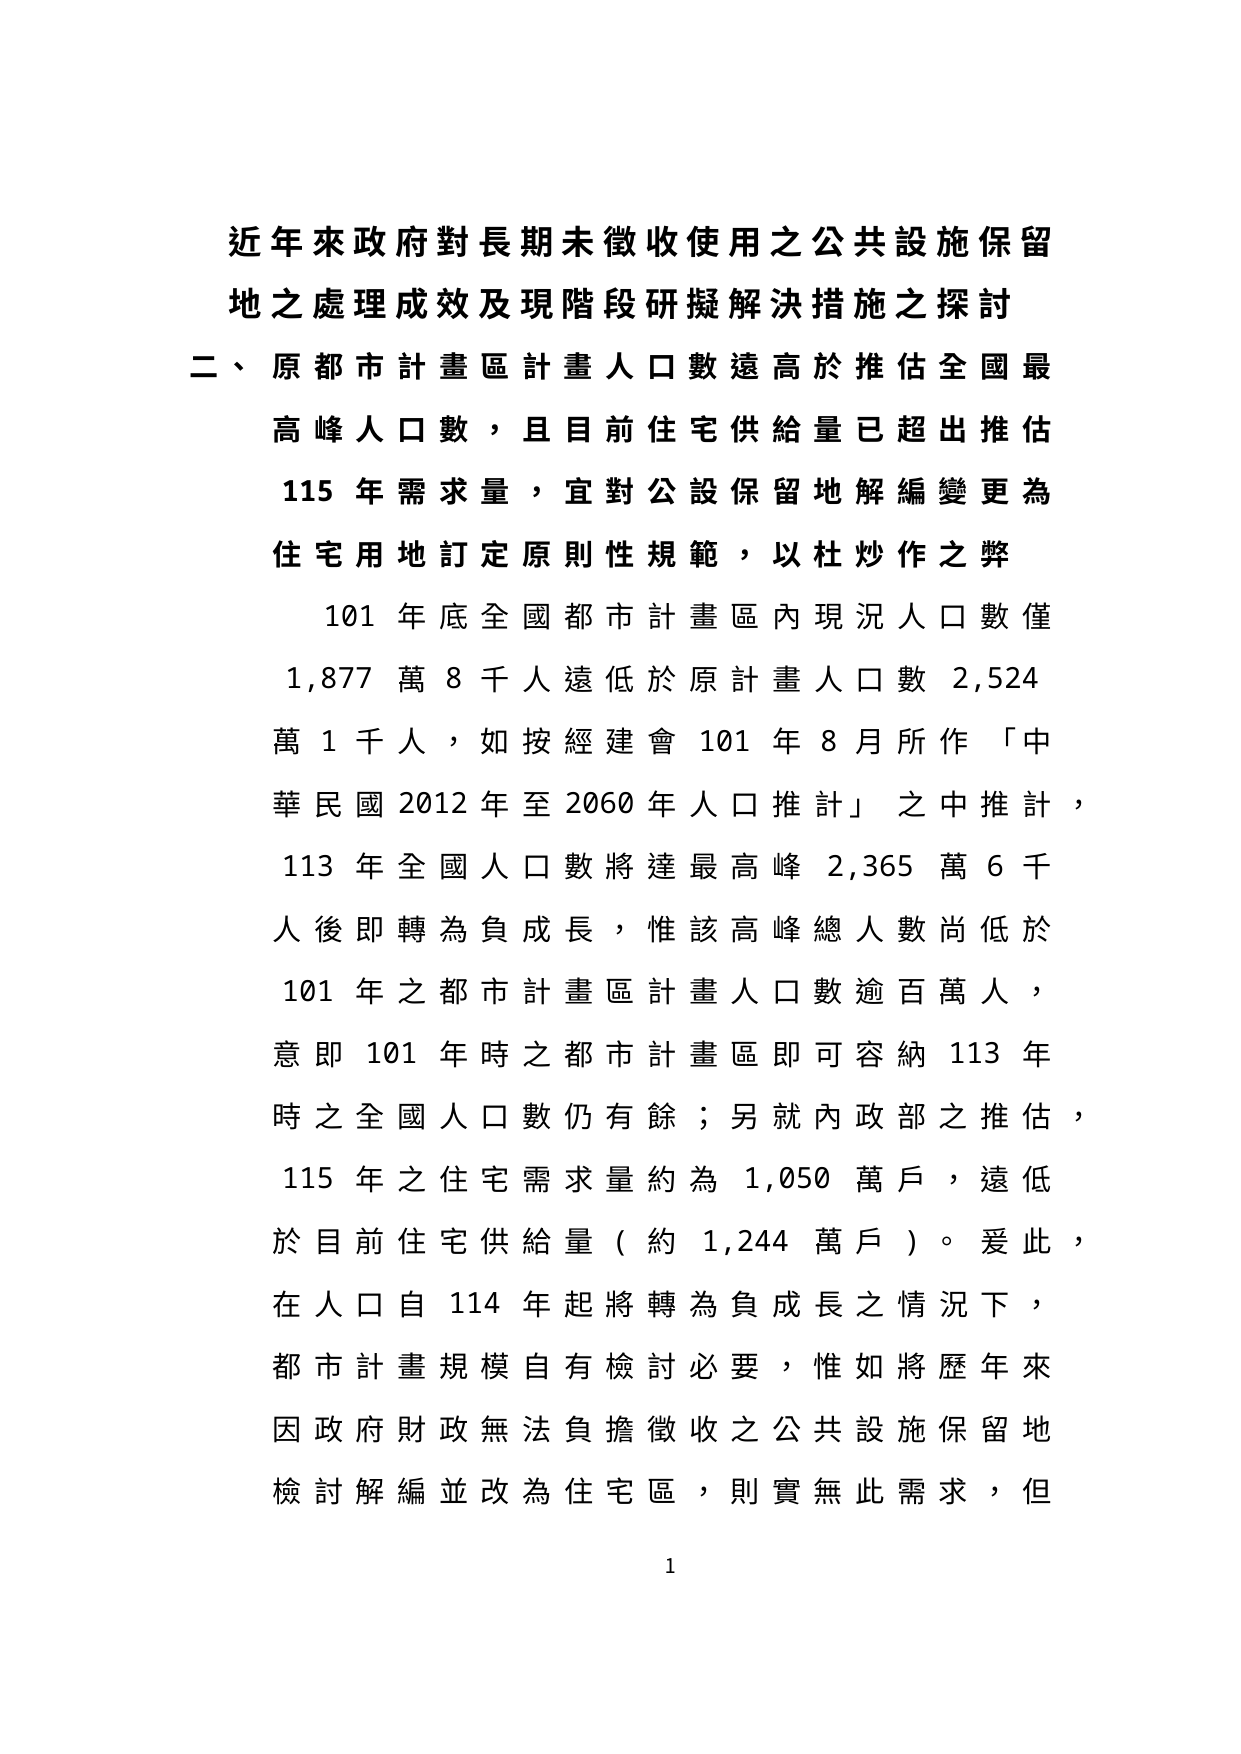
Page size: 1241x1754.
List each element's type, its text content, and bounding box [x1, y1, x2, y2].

text 二、原都市計畫區計畫人口數遠高於推估全國最高峰人口數，且目前住宅供給量已超出推估115年需求量，宜對公設保留地解編變更為住宅用地訂定原則性規範，以杜炒作之弊 [183, 323, 1058, 573]
text 近年來政府對長期未徵收使用之公共設施保留地之處理成效及現階段研擬解決措施之探討 [183, 198, 1058, 323]
text 101年底全國都市計畫區內現況人口數僅1,877萬8千人遠低於原計畫人口數2,524萬1千人，如按經建會101年8月所作「中華民國2012年至2060年人口推計」之中推計，113年全國人口數將達最高峰2,365萬6千人後即轉為負成長，惟該高峰總人數尚低於101年之都市計畫區計畫人口數逾百萬人，意即101年時之都市計畫區即可容納113年時之全國人口數仍有餘；另就內政部之推估，115年之住宅需求量約為1,050萬戶，遠低於目前住宅供給量(約1,244萬戶)。爰此，在人口自114年起將轉為負成長之情況下，都市計畫規模自有檢討必要，惟如將歷年來因政府財政無法負擔徵收之公共設施保留地檢討解編並改為住宅區，則實無此需求，但因變更為住宅區之土地價值較高，地方政府將可藉以收取較多之土地增值稅或抵費地，且易淪為建商炒作哄抬之標的，對此，中央政府宜事先訂定原則性規範，以杜炒作之弊。 [242, 573, 1058, 1511]
